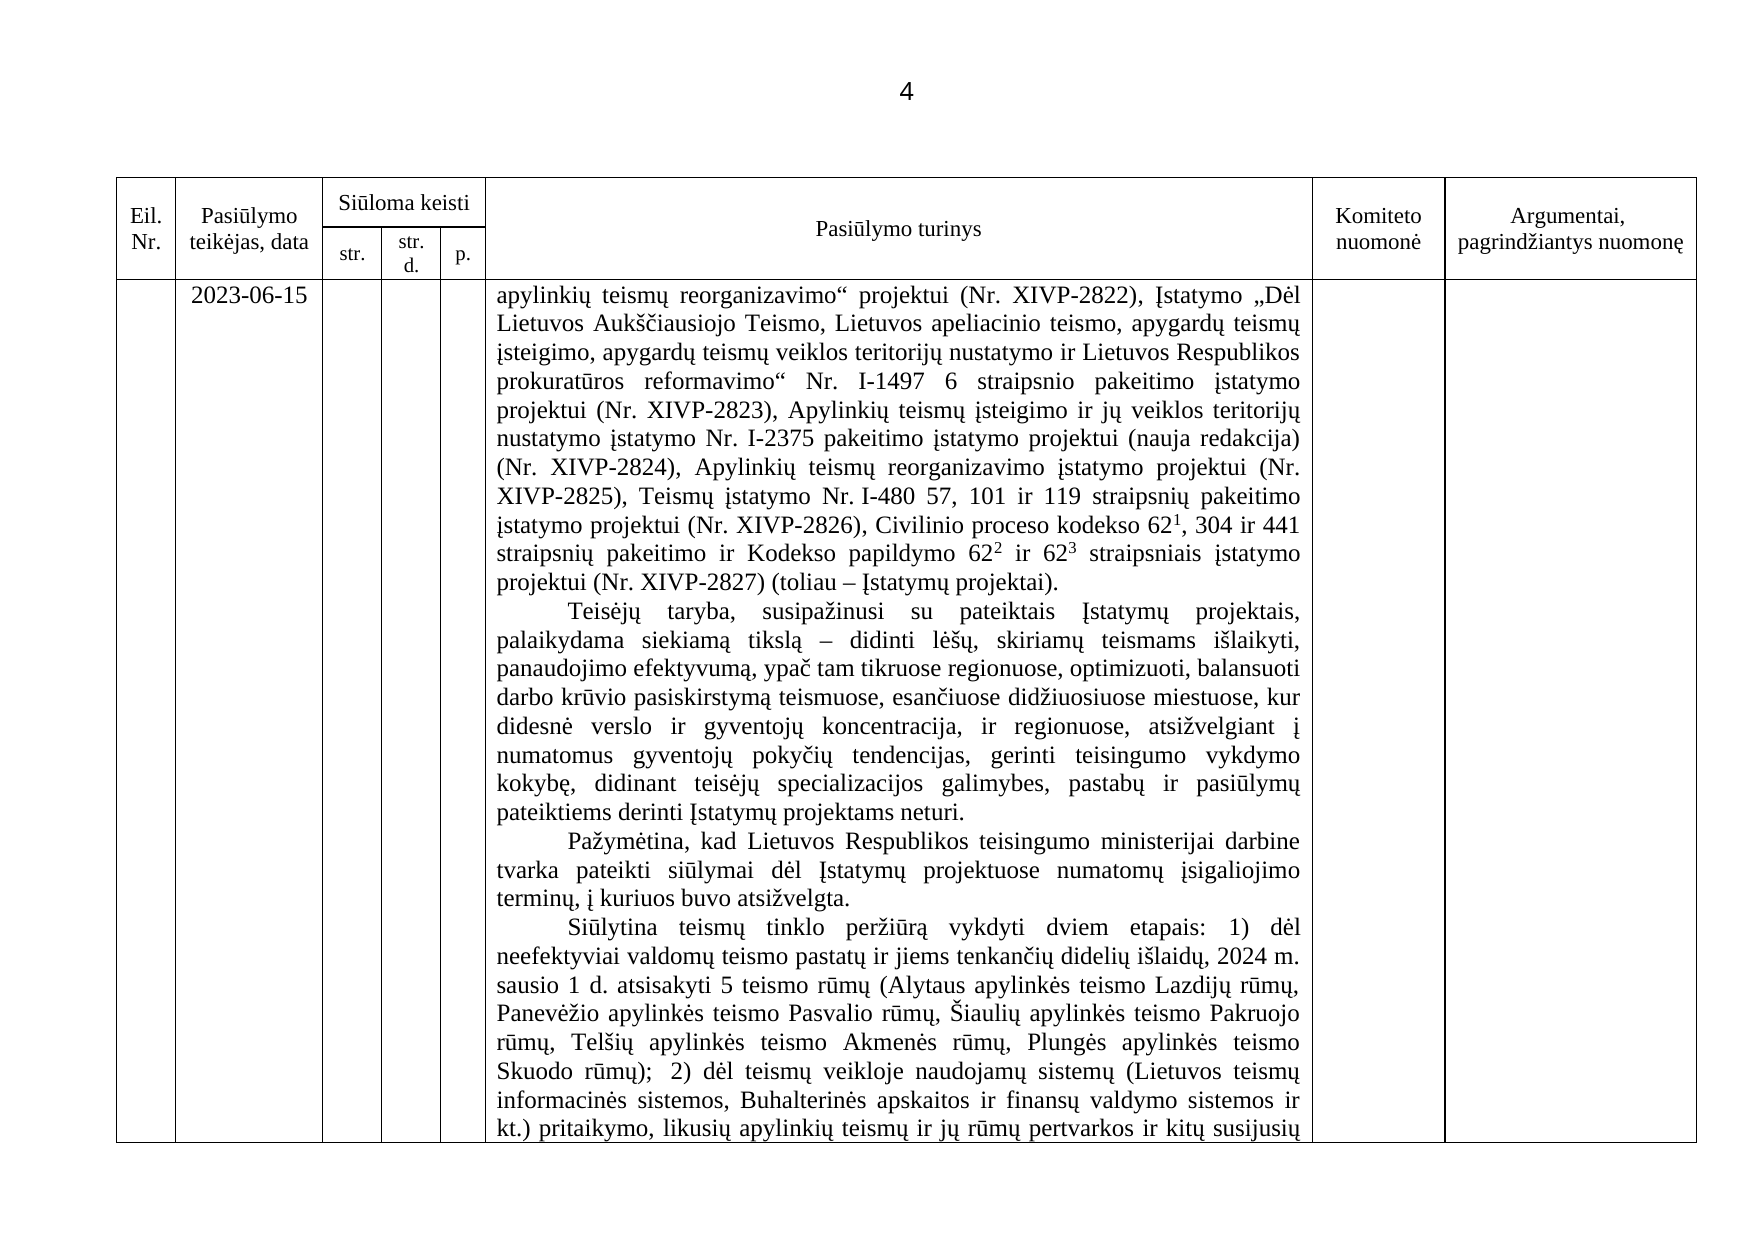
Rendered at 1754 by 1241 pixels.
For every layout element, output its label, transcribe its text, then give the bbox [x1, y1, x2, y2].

table_cell [1446, 280, 1696, 1142]
table_cell [323, 280, 381, 1142]
table_cell p. [441, 228, 485, 279]
table_cell [382, 280, 440, 1142]
table_header Siūloma keisti [323, 178, 485, 226]
table_header Pasiūlymo teikėjas, data [176, 178, 322, 279]
table_cell [1313, 280, 1444, 1142]
table_header Eil. Nr. [117, 178, 175, 279]
table_header Pasiūlymo turinys [486, 178, 1312, 279]
table_cell [117, 280, 175, 1142]
table_cell 2023-06-15 [176, 280, 322, 1142]
table_header Argumentai, pagrindžiantys nuomonę [1446, 178, 1696, 279]
table_cell [441, 280, 485, 1142]
table_cell str. [323, 228, 381, 279]
table_cell str. d. [382, 228, 440, 279]
table_header Komiteto nuomonė [1313, 178, 1444, 279]
table_cell apylinkių teismų reorganizavimo“ projektui (Nr. XIVP-2822), Įstatymo „Dėl Lietuvos Aukščiausiojo Teismo, Lietuvos apeliacinio teismo, apygardų teismų įsteigimo, apygardų teismų veiklos teritorijų nustatymo ir Lietuvos Respublikos prokuratūros reformavimo“ Nr. I-1497 6 straipsnio pakeitimo įstatymo projektui (Nr. XIVP-2823), Apylinkių teismų įsteigimo ir jų veiklos teritorijų nustatymo įstatymo Nr. I-2375 pakeitimo įstatymo projektui (nauja redakcija) (Nr. XIVP-2824), Apylinkių teismų reorganizavimo įstatymo projektui (Nr. XIVP-2825), Teismų įstatymo Nr. I-480 57, 101 ir 119 straipsnių pakeitimo įstatymo projektui (Nr. XIVP-2826), Civilinio proceso kodekso 621, 304 ir 441 straipsnių pakeitimo ir Kodekso papildymo 622 ir 623 straipsniais įstatymo projektui (Nr. XIVP-2827) (toliau – Įstatymų projektai). Teisėjų taryba, susipažinusi su pateiktais Įstatymų projektais, palaikydama siekiamą tikslą – didinti lėšų, skiriamų teismams išlaikyti, panaudojimo efektyvumą, ypač tam tikruose regionuose, optimizuoti, balansuoti darbo krūvio pasiskirstymą teismuose, esančiuose didžiuosiuose miestuose, kur didesnė verslo ir gyventojų koncentracija, ir regionuose, atsižvelgiant į numatomus gyventojų pokyčių tendencijas, gerinti teisingumo vykdymo kokybę, didinant teisėjų specializacijos galimybes, pastabų ir pasiūlymų pateiktiems derinti Įstatymų projektams neturi. Pažymėtina, kad Lietuvos Respublikos teisingumo ministerijai darbine tvarka pateikti siūlymai dėl Įstatymų projektuose numatomų įsigaliojimo terminų, į kuriuos buvo atsižvelgta. Siūlytina teismų tinklo peržiūrą vykdyti dviem etapais: 1) dėl neefektyviai valdomų teismo pastatų ir jiems tenkančių didelių išlaidų, 2024 m. sausio 1 d. atsisakyti 5 teismo rūmų (Alytaus apylinkės teismo Lazdijų rūmų, Panevėžio apylinkės teismo Pasvalio rūmų, Šiaulių apylinkės teismo Pakruojo rūmų, Telšių apylinkės teismo Akmenės rūmų, Plungės apylinkės teismo Skuodo rūmų); 2) dėl teismų veikloje naudojamų sistemų (Lietuvos teismų informacinės sistemos, Buhalterinės apskaitos ir finansų valdymo sistemos ir kt.) pritaikymo, likusių apylinkių teismų ir jų rūmų pertvarkos ir kitų susijusių [486, 280, 1312, 1142]
